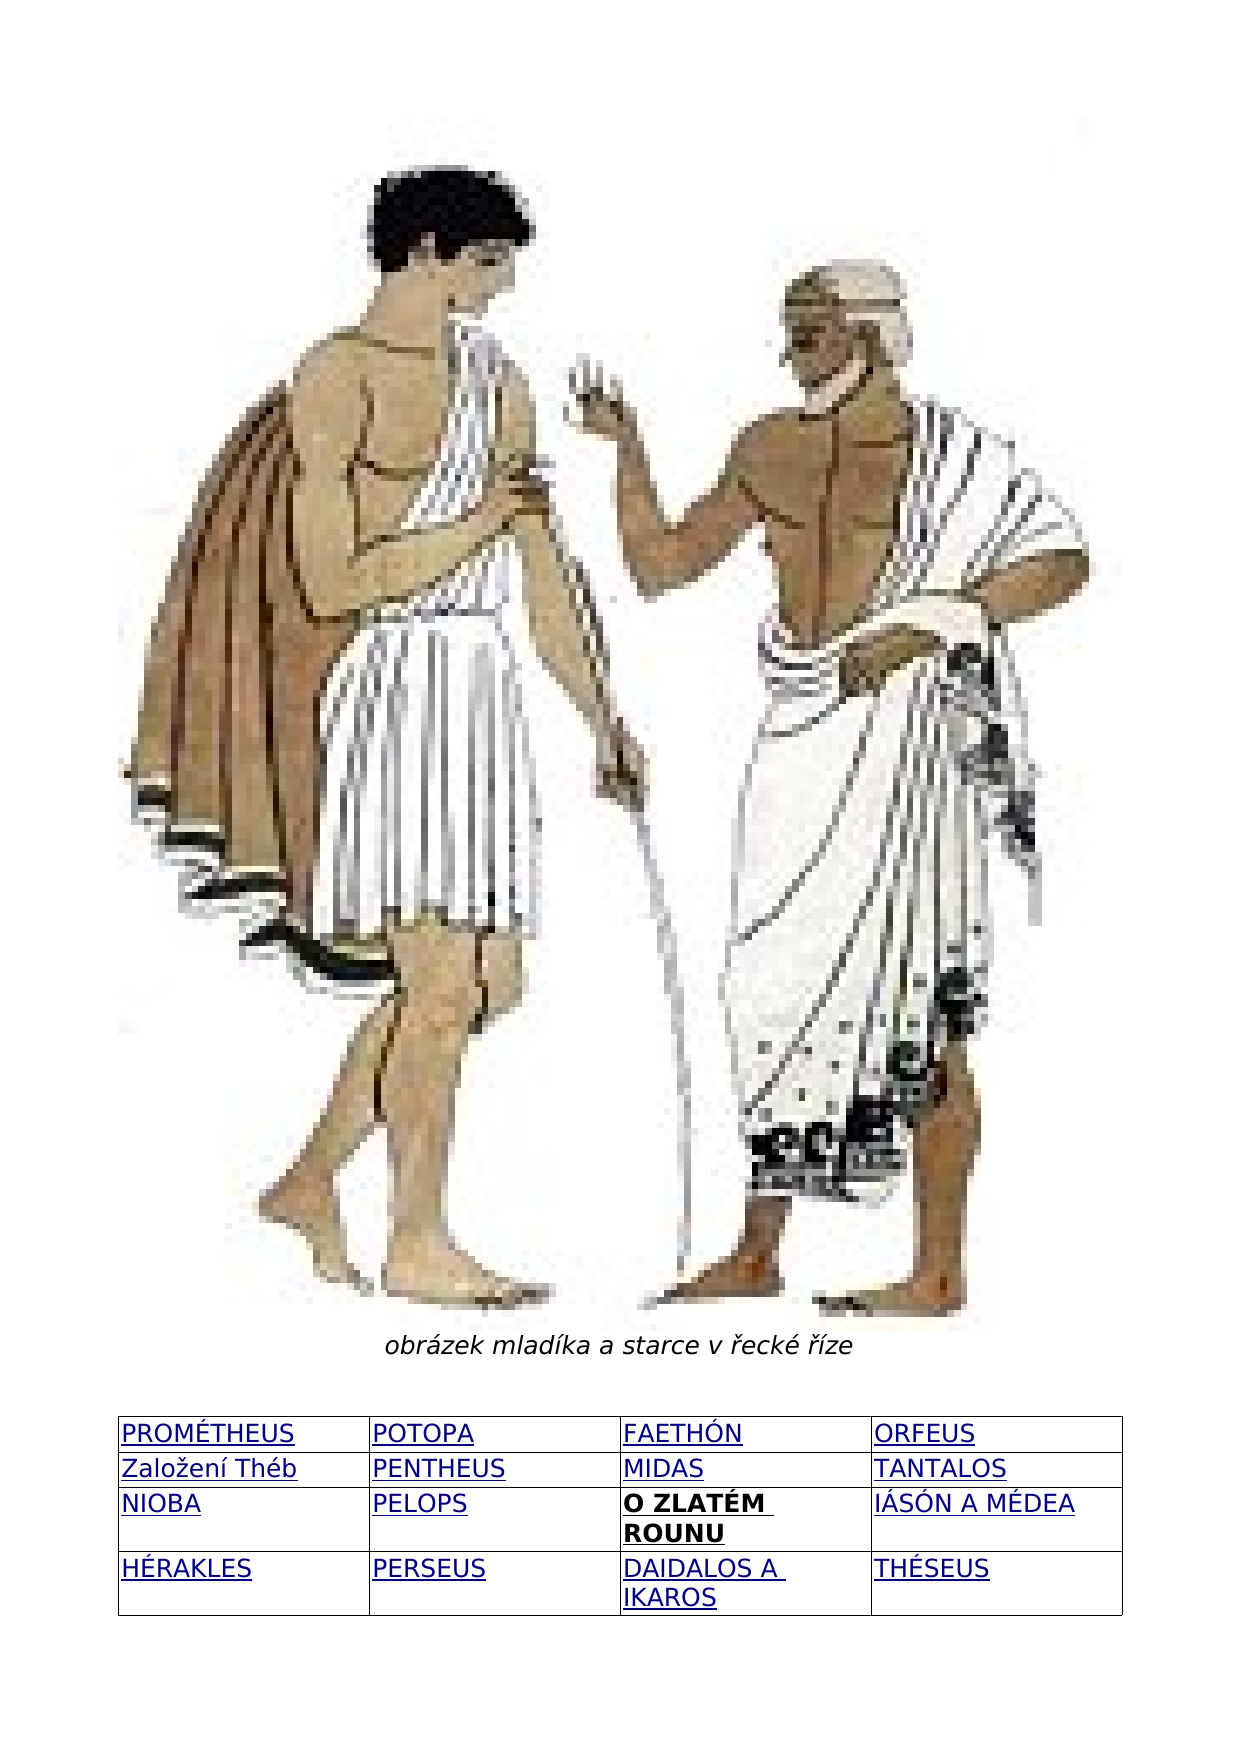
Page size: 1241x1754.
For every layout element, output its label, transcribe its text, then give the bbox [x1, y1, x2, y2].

table_cell IÁSÓN A MÉDEA [872, 1488, 1122, 1551]
table_header FAETHÓN [621, 1417, 871, 1452]
table_header ORFEUS [872, 1417, 1122, 1452]
table_cell TANTALOS [872, 1453, 1122, 1487]
table_cell PELOPS [370, 1488, 620, 1551]
table_cell PERSEUS [370, 1552, 620, 1615]
picture [118, 118, 1123, 1331]
table_cell NIOBA [119, 1488, 369, 1551]
table_cell PENTHEUS [370, 1453, 620, 1487]
table_header PROMÉTHEUS [119, 1417, 369, 1452]
table_cell O ZLATÉM ROUNU [621, 1488, 871, 1551]
table_cell Založení Théb [119, 1453, 369, 1487]
table_cell THÉSEUS [872, 1552, 1122, 1615]
text obrázek mladíka a starce v řecké říze [118, 1331, 1122, 1360]
table_header POTOPA [370, 1417, 620, 1452]
table_cell MIDAS [621, 1453, 871, 1487]
table_cell HÉRAKLES [119, 1552, 369, 1615]
table_cell DAIDALOS A IKAROS [621, 1552, 871, 1615]
